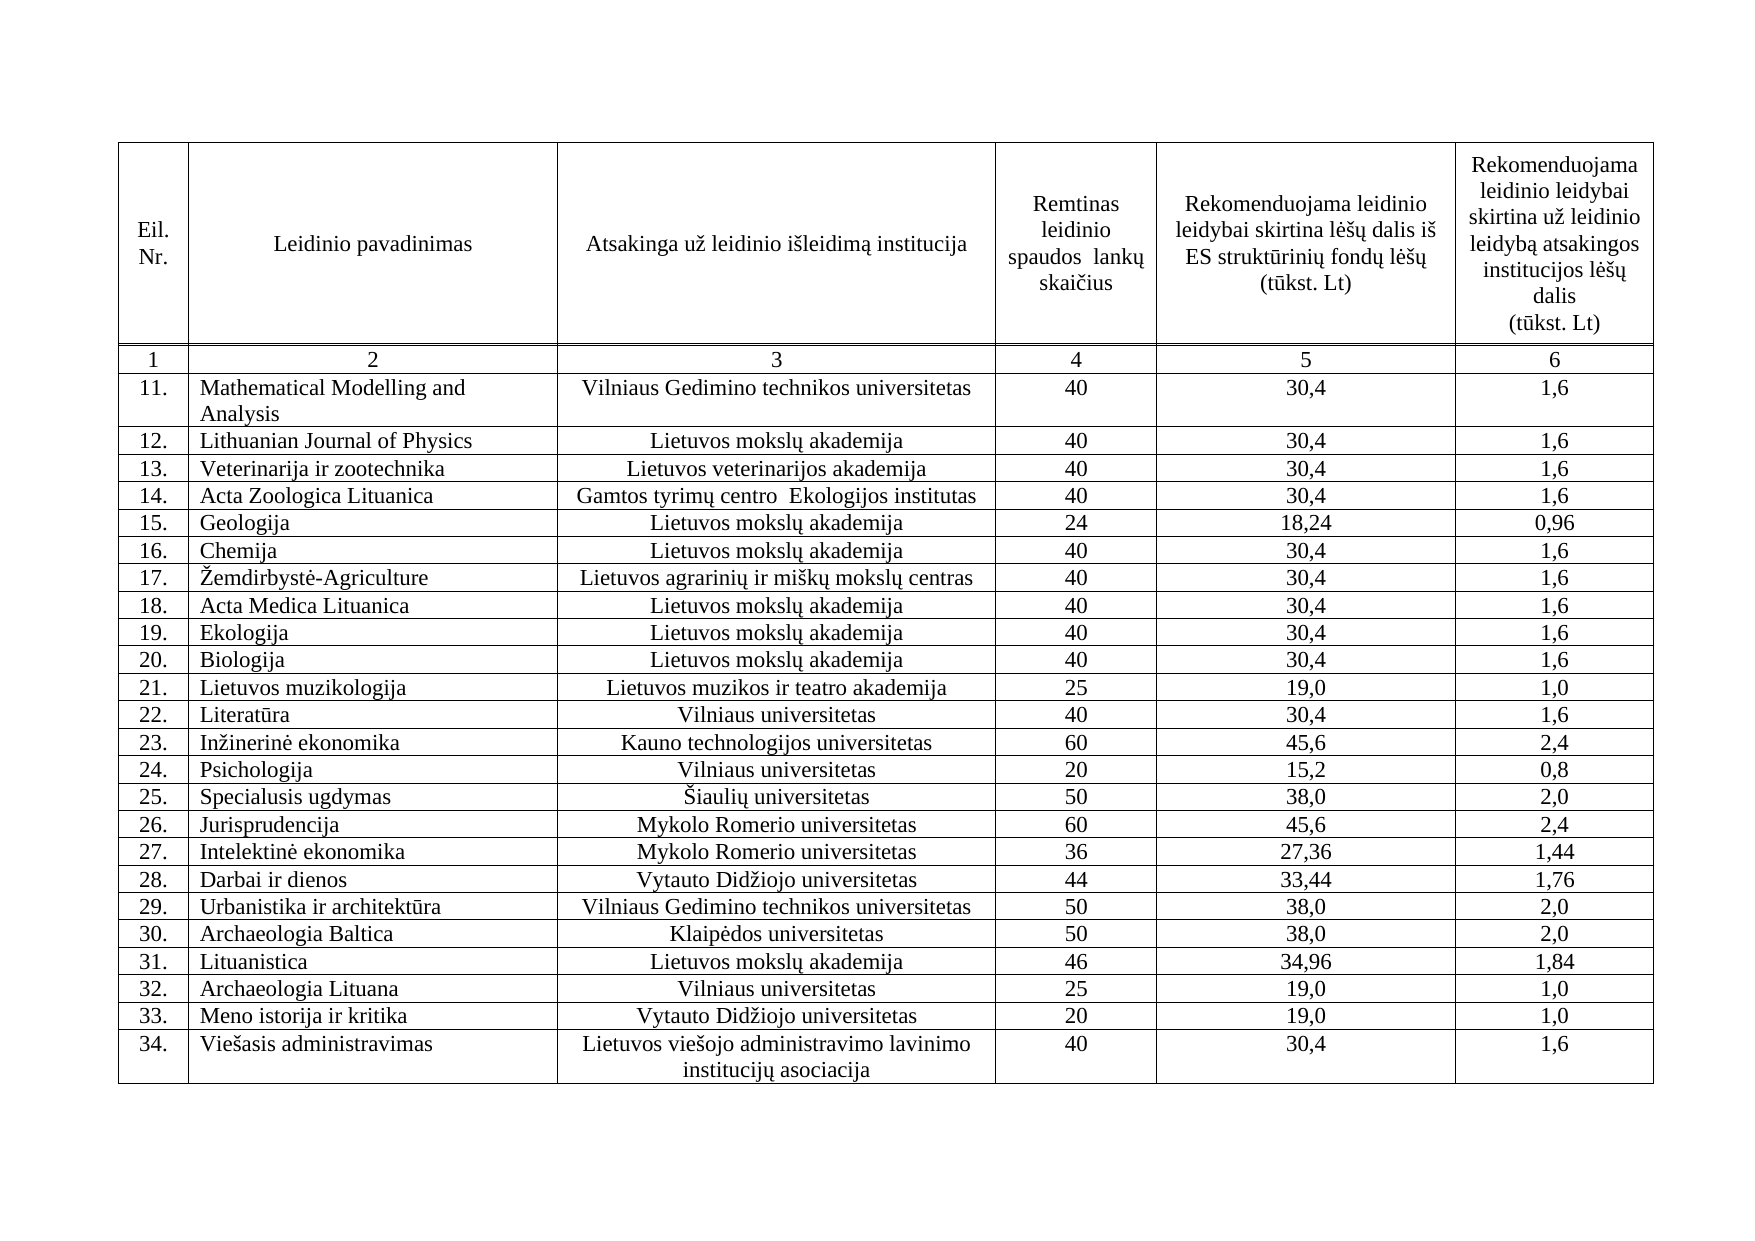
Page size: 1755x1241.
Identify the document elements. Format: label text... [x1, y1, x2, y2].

table_cell 12. [119, 427, 188, 454]
table_cell 27. [119, 838, 188, 864]
table_cell 22. [119, 701, 188, 728]
table_cell Lietuvos muzikos ir teatro akademija [558, 674, 995, 700]
table_cell 3 [558, 346, 995, 372]
table_cell 1,0 [1456, 1003, 1653, 1029]
table_cell Lietuvos mokslų akademija [558, 619, 995, 645]
table_cell 40 [996, 537, 1156, 563]
table_cell 27,36 [1157, 838, 1455, 864]
table_header Remtinas leidinio spaudos lankų skaičius [996, 143, 1156, 343]
table_cell Jurisprudencija [189, 811, 557, 837]
table_cell Klaipėdos universitetas [558, 920, 995, 947]
table_cell Lietuvos veterinarijos akademija [558, 455, 995, 481]
table_cell Darbai ir dienos [189, 866, 557, 892]
table_cell Vilniaus universitetas [558, 701, 995, 728]
table_cell 19. [119, 619, 188, 645]
table_cell 30,4 [1157, 564, 1455, 591]
table_cell 1,6 [1456, 646, 1653, 673]
table_cell 1,6 [1456, 537, 1653, 563]
table_cell 30,4 [1157, 455, 1455, 481]
table_cell 34. [119, 1030, 188, 1083]
table_cell 24. [119, 756, 188, 782]
table_cell Lietuvos mokslų akademija [558, 948, 995, 974]
table_cell 1,0 [1456, 674, 1653, 700]
table_cell 1,6 [1456, 482, 1653, 508]
table_cell 2,4 [1456, 729, 1653, 755]
table_header Rekomenduojama leidinio leidybai skirtina lėšų dalis iš ES struktūrinių fondų lėšų (tūkst. Lt) [1157, 143, 1455, 343]
table_cell 17. [119, 564, 188, 591]
table_cell Žemdirbystė-Agriculture [189, 564, 557, 591]
table_cell 18,24 [1157, 510, 1455, 536]
table_cell 60 [996, 811, 1156, 837]
table_cell 0,8 [1456, 756, 1653, 782]
table_cell Inžinerinė ekonomika [189, 729, 557, 755]
table_cell 21. [119, 674, 188, 700]
table_cell Vilniaus universitetas [558, 756, 995, 782]
table_cell Vytauto Didžiojo universitetas [558, 866, 995, 892]
table_cell 50 [996, 893, 1156, 919]
table_cell 1,6 [1456, 564, 1653, 591]
table_cell 1,6 [1456, 592, 1653, 618]
table_cell Gamtos tyrimų centro Ekologijos institutas [558, 482, 995, 508]
table_cell Biologija [189, 646, 557, 673]
table_cell Psichologija [189, 756, 557, 782]
table_cell 11. [119, 374, 188, 426]
table_cell Vilniaus universitetas [558, 975, 995, 1002]
table_cell 50 [996, 920, 1156, 947]
table_cell 1,6 [1456, 1030, 1653, 1083]
table_cell Šiaulių universitetas [558, 784, 995, 810]
table_cell 18. [119, 592, 188, 618]
table_cell 15,2 [1157, 756, 1455, 782]
table_cell 40 [996, 374, 1156, 426]
table_cell 40 [996, 646, 1156, 673]
table_cell 24 [996, 510, 1156, 536]
table_cell 4 [996, 346, 1156, 372]
table_cell 15. [119, 510, 188, 536]
table_cell 25 [996, 674, 1156, 700]
table_cell 20 [996, 1003, 1156, 1029]
table_cell Acta Medica Lituanica [189, 592, 557, 618]
table_cell 40 [996, 564, 1156, 591]
table_cell Lietuvos muzikologija [189, 674, 557, 700]
table_cell 2,4 [1456, 811, 1653, 837]
table_cell Archaeologia Baltica [189, 920, 557, 947]
table_cell Mykolo Romerio universitetas [558, 838, 995, 864]
table_cell Veterinarija ir zootechnika [189, 455, 557, 481]
table_cell 40 [996, 482, 1156, 508]
table_cell Lietuvos agrarinių ir miškų mokslų centras [558, 564, 995, 591]
table_cell 2,0 [1456, 784, 1653, 810]
table_cell 1,84 [1456, 948, 1653, 974]
table_cell 14. [119, 482, 188, 508]
table_cell 45,6 [1157, 729, 1455, 755]
table_cell 5 [1157, 346, 1455, 372]
table_cell 38,0 [1157, 893, 1455, 919]
table_cell Lietuvos viešojo administravimo lavinimo institucijų asociacija [558, 1030, 995, 1083]
table_cell 19,0 [1157, 1003, 1455, 1029]
table_cell 2,0 [1456, 893, 1653, 919]
table_cell 1,6 [1456, 374, 1653, 426]
table_cell 1,0 [1456, 975, 1653, 1002]
table_cell Archaeologia Lituana [189, 975, 557, 1002]
table_cell 30,4 [1157, 592, 1455, 618]
table_cell 19,0 [1157, 674, 1455, 700]
table_cell 30,4 [1157, 537, 1455, 563]
table_cell 40 [996, 701, 1156, 728]
table_cell 2 [189, 346, 557, 372]
table_cell 16. [119, 537, 188, 563]
table_cell 6 [1456, 346, 1653, 372]
table_cell 30,4 [1157, 619, 1455, 645]
table_cell 30,4 [1157, 427, 1455, 454]
table_cell 25 [996, 975, 1156, 1002]
table_cell Meno istorija ir kritika [189, 1003, 557, 1029]
table_cell 19,0 [1157, 975, 1455, 1002]
table_cell 45,6 [1157, 811, 1455, 837]
table_cell 25. [119, 784, 188, 810]
table_cell 1,6 [1456, 619, 1653, 645]
table_cell 40 [996, 619, 1156, 645]
table_cell Viešasis administravimas [189, 1030, 557, 1083]
table_cell 30,4 [1157, 374, 1455, 426]
table_cell 1,6 [1456, 427, 1653, 454]
table_cell 44 [996, 866, 1156, 892]
table_cell 20 [996, 756, 1156, 782]
table_cell 38,0 [1157, 784, 1455, 810]
table_cell 30. [119, 920, 188, 947]
table_cell 36 [996, 838, 1156, 864]
table_cell 30,4 [1157, 1030, 1455, 1083]
table_cell 33. [119, 1003, 188, 1029]
table_cell 1 [119, 346, 188, 372]
table_cell Literatūra [189, 701, 557, 728]
table_cell 40 [996, 592, 1156, 618]
table_cell Specialusis ugdymas [189, 784, 557, 810]
table_cell 23. [119, 729, 188, 755]
table_cell 2,0 [1456, 920, 1653, 947]
table_cell 29. [119, 893, 188, 919]
table_cell Vytauto Didžiojo universitetas [558, 1003, 995, 1029]
table_cell Lietuvos mokslų akademija [558, 427, 995, 454]
table_cell Kauno technologijos universitetas [558, 729, 995, 755]
table_cell Geologija [189, 510, 557, 536]
table_cell Ekologija [189, 619, 557, 645]
table_cell 1,44 [1456, 838, 1653, 864]
table_cell 20. [119, 646, 188, 673]
table_cell Lietuvos mokslų akademija [558, 537, 995, 563]
table_cell 40 [996, 1030, 1156, 1083]
table_cell 1,76 [1456, 866, 1653, 892]
table_cell 0,96 [1456, 510, 1653, 536]
table_cell 60 [996, 729, 1156, 755]
table_cell 33,44 [1157, 866, 1455, 892]
table_cell 30,4 [1157, 701, 1455, 728]
table_header Rekomenduojama leidinio leidybai skirtina už leidinio leidybą atsakingos institucijos lėšų dalis (tūkst. Lt) [1456, 143, 1653, 343]
table_cell Mathematical Modelling and Analysis [189, 374, 557, 426]
table_cell 40 [996, 427, 1156, 454]
table_header Eil. Nr. [119, 143, 188, 343]
table_cell Urbanistika ir architektūra [189, 893, 557, 919]
table_cell 26. [119, 811, 188, 837]
table_cell Intelektinė ekonomika [189, 838, 557, 864]
table_cell Lietuvos mokslų akademija [558, 592, 995, 618]
table_cell 31. [119, 948, 188, 974]
table_cell Mykolo Romerio universitetas [558, 811, 995, 837]
table_cell Lietuvos mokslų akademija [558, 646, 995, 673]
table_cell 13. [119, 455, 188, 481]
table_cell 50 [996, 784, 1156, 810]
table_cell 28. [119, 866, 188, 892]
table_cell Lithuanian Journal of Physics [189, 427, 557, 454]
table_cell Chemija [189, 537, 557, 563]
table_cell 1,6 [1456, 701, 1653, 728]
table_cell 32. [119, 975, 188, 1002]
table_cell Vilniaus Gedimino technikos universitetas [558, 893, 995, 919]
table_cell 30,4 [1157, 646, 1455, 673]
table_cell Vilniaus Gedimino technikos universitetas [558, 374, 995, 426]
table_cell 1,6 [1456, 455, 1653, 481]
table_cell 34,96 [1157, 948, 1455, 974]
table_header Atsakinga už leidinio išleidimą institucija [558, 143, 995, 343]
table_cell Acta Zoologica Lituanica [189, 482, 557, 508]
table_cell 40 [996, 455, 1156, 481]
table_cell 46 [996, 948, 1156, 974]
table_header Leidinio pavadinimas [189, 143, 557, 343]
table_cell Lituanistica [189, 948, 557, 974]
table_cell 30,4 [1157, 482, 1455, 508]
table_cell 38,0 [1157, 920, 1455, 947]
table_cell Lietuvos mokslų akademija [558, 510, 995, 536]
